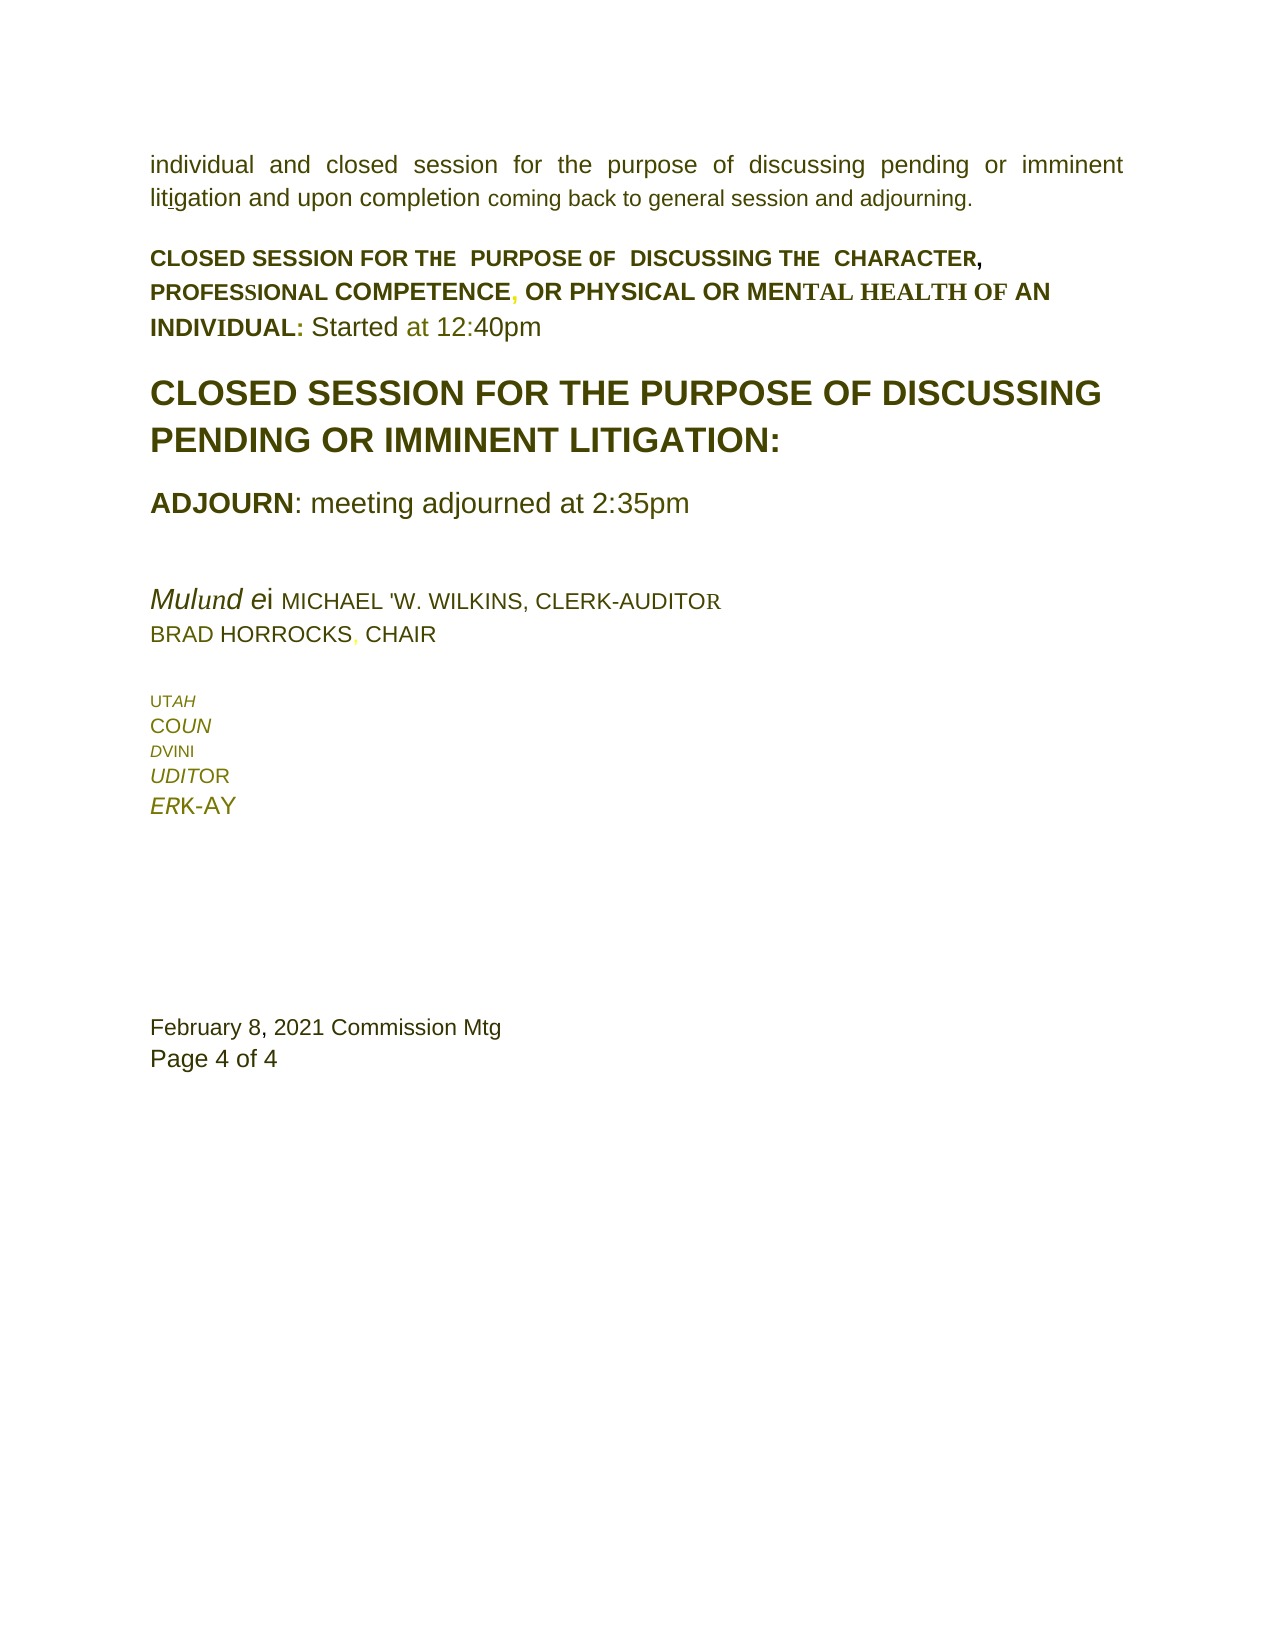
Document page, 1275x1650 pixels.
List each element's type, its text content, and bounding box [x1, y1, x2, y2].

text COUN [150, 714, 1125, 738]
text ERK-AY [150, 791, 1125, 822]
text DVINI [150, 741, 1125, 761]
text ADJOURN: meeting adjourned at 2:35pm [150, 486, 1125, 519]
text Page 4 of 4 [150, 1044, 1125, 1073]
text CLOSED SESSION FOR THE PURPOSE OF DISCUSSING THE CHARACTER, PROFESSIONAL COMPETENCE, OR PHYSICAL OR MENTAL HEALTH OF AN INDIVIDUAL: Started at 12:40pm [150, 244, 1125, 342]
text UTAH [150, 692, 1125, 711]
text individual and closed session for the purpose of discussing pending or imminent litigation and upon completion coming back to general session and adjourning. [150, 150, 1125, 212]
text BRAD HORROCKS, CHAIR [150, 621, 1125, 647]
text CLOSED SESSION FOR THE PURPOSE OF DISCUSSING PENDING OR IMMINENT LITIGATION: [150, 372, 1125, 459]
text February 8, 2021 Commission Mtg [150, 1014, 1125, 1040]
text UDITOR [150, 763, 1125, 787]
text Mulund ei MICHAEL 'W. WILKINS, CLERK-AUDITOR [150, 582, 1125, 616]
